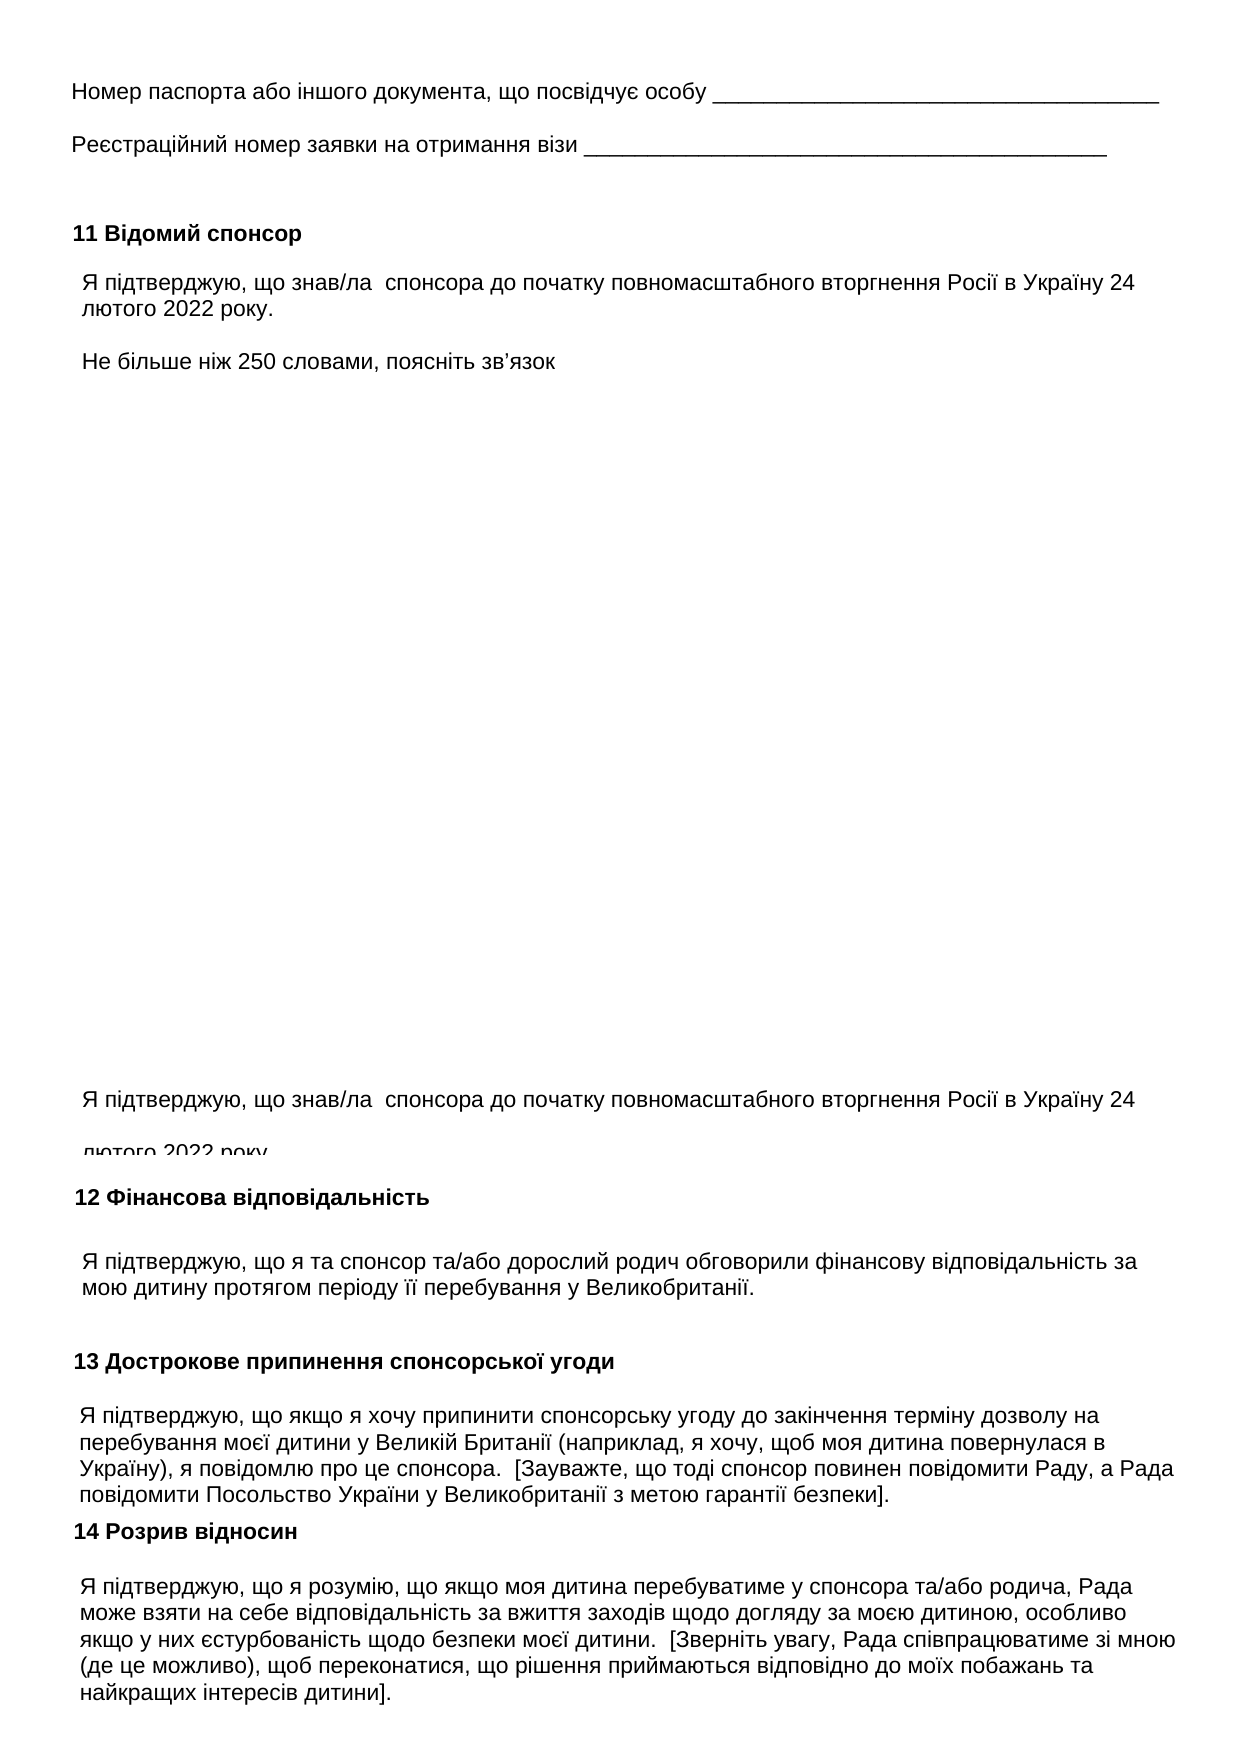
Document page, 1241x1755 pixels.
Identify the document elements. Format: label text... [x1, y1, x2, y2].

text Я підтверджую, що якщо я хочу припинити спонсорську угоду до закінчення терміну дозволу на перебування моєї дитини у Великій Британії (наприклад, я хочу, щоб моя дитина повернулася в Україну), я повідомлю про це спонсора. [Зауважте, що тоді спонсор повинен повідомити Раду, а Рада повідомити Посольство України у Великобританії з метою гарантії безпеки]. [79, 1402, 1184, 1508]
text Я підтверджую, що знав/ла спонсора до початку повномасштабного вторгнення Росії в Україну 24 лютого 2022 року. [82, 1086, 1187, 1155]
text 13 Дострокове припинення спонсорської угоди [73, 1348, 1178, 1374]
text Реєстраційний номер заявки на отримання візи _________________________________________ [71, 131, 1178, 157]
text 14 Розрив відносин [73, 1518, 1177, 1544]
text Я підтверджую, що я та спонсор та/або дорослий родич обговорили фінансову відповідальність за мою дитину протягом періоду її перебування у Великобританії. [82, 1248, 1186, 1301]
text 11 Відомий спонсор [72, 220, 1178, 246]
text Я підтверджую, що я розумію, що якщо моя дитина перебуватиме у спонсора та/або родича, Рада може взяти на себе відповідальність за вжиття заходів щодо догляду за моєю дитиною, особливо якщо у них єстурбованість щодо безпеки моєї дитини. [Зверніть увагу, Рада співпрацюватиме зі мною (де це можливо), щоб переконатися, що рішення приймаються відповідно до моїх побажань та найкращих інтересів дитини]. [79, 1573, 1183, 1705]
text Не більше ніж 250 словами, поясніть зв’язок [82, 348, 1187, 374]
text Я підтверджую, що знав/ла спонсора до початку повномасштабного вторгнення Росії в Україну 24 лютого 2022 року. [82, 269, 1187, 348]
text 12 Фінансова відповідальність [74, 1183, 1179, 1210]
text Номер паспорта або іншого документа, що посвідчує особу ___________________________________ [71, 78, 1178, 105]
